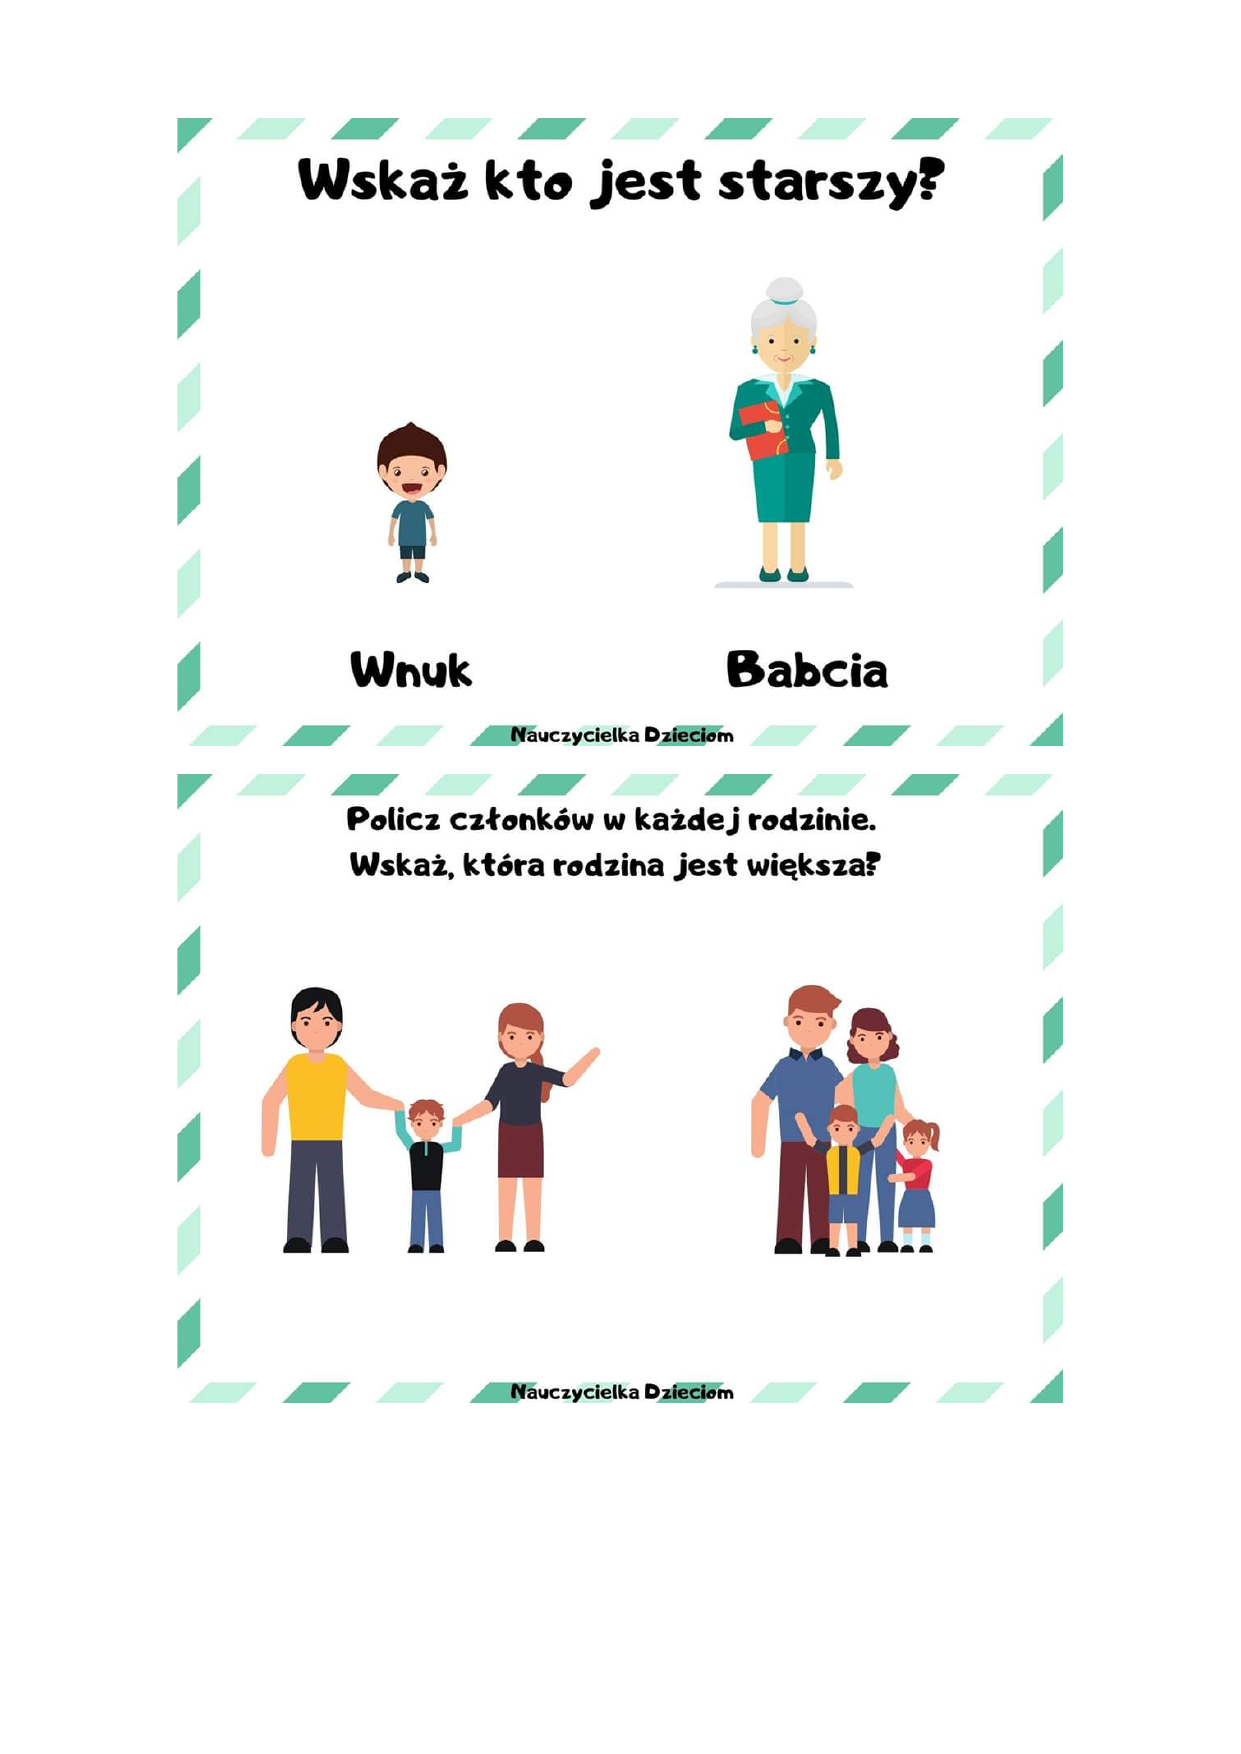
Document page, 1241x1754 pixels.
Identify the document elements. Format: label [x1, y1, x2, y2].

picture [177, 774, 1063, 1403]
picture [177, 118, 1063, 746]
